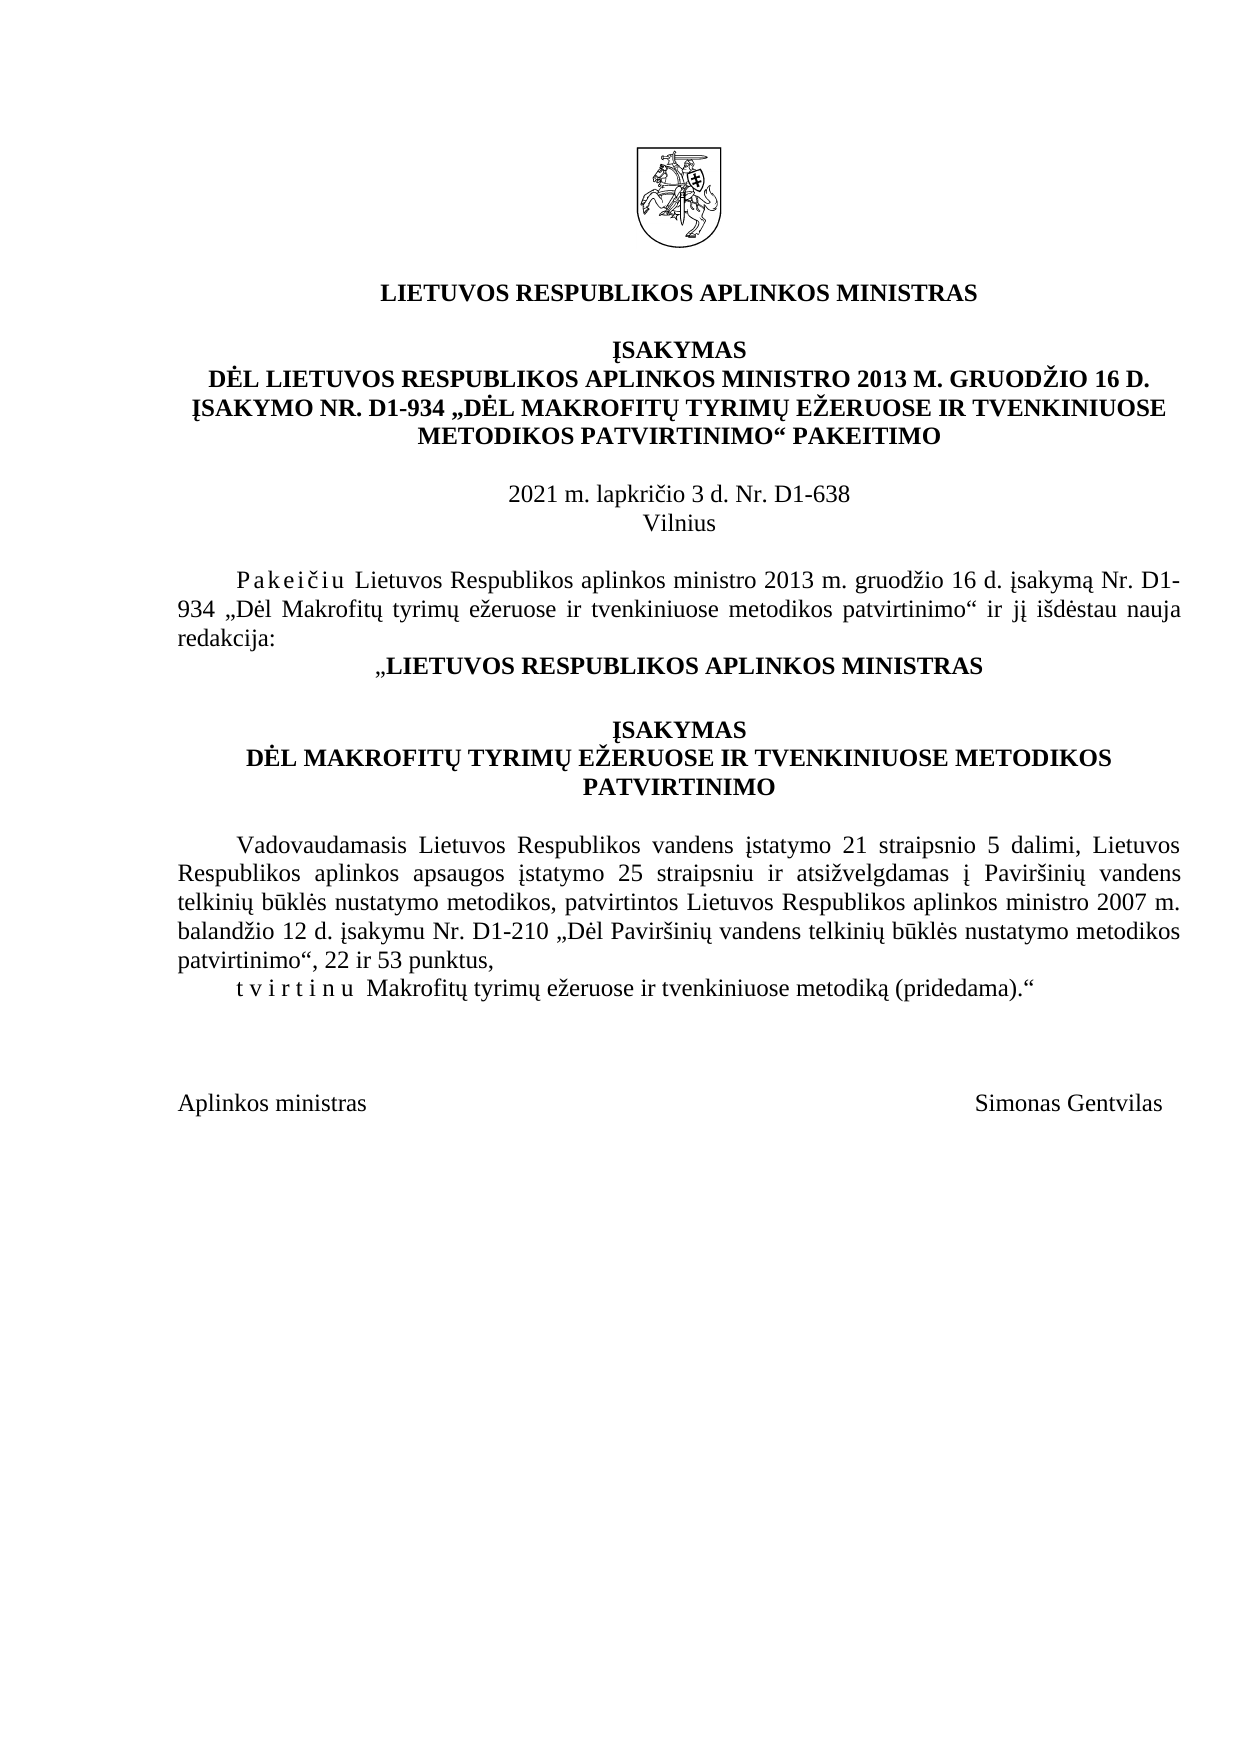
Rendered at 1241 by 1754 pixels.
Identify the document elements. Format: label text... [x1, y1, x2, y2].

text DĖL MAKROFITŲ TYRIMŲ EŽERUOSE IR TVENKINIUOSE METODIKOS PATVIRTINIMO [177, 743, 1181, 801]
text LIETUVOS RESPUBLIKOS APLINKOS MINISTRAS [177, 278, 1181, 306]
text DĖL LIETUVOS RESPUBLIKOS APLINKOS MINISTRO 2013 M. gruodžio 16 D. ĮSAKYMO nR. D1-934 „DĖL MAKROFITŲ TYRIMŲ EŽERUOSE IR TVENKINIUOSE METODIKOS PATVIRTINIMO“ PAKEITIMO [177, 364, 1181, 450]
text tvirtinu Makrofitų tyrimų ežeruose ir tvenkiniuose metodiką (pridedama).“ [177, 973, 1181, 1002]
text 2021 m. lapkričio 3 d. Nr. D1-638 [177, 479, 1181, 508]
text Aplinkos ministras Simonas Gentvilas [177, 1088, 1181, 1117]
text Vadovaudamasis Lietuvos Respublikos vandens įstatymo 21 straipsnio 5 dalimi, Lietuvos Respublikos aplinkos apsaugos įstatymo 25 straipsniu ir atsižvelgdamas į Paviršinių vandens telkinių būklės nustatymo metodikos, patvirtintos Lietuvos Respublikos aplinkos ministro 2007 m. balandžio 12 d. įsakymu Nr. D1-210 „Dėl Paviršinių vandens telkinių būklės nustatymo metodikos patvirtinimo“, 22 ir 53 punktus, [177, 830, 1181, 973]
text Vilnius [177, 508, 1181, 536]
text ĮSAKYMAS [177, 335, 1181, 364]
text ĮSAKYMAS [177, 715, 1181, 743]
text „LIETUVOS RESPUBLIKOS APLINKOS MINISTRAS [177, 651, 1181, 680]
text Pakeičiu Lietuvos Respublikos aplinkos ministro 2013 m. gruodžio 16 d. įsakymą Nr. D1-934 „Dėl Makrofitų tyrimų ežeruose ir tvenkiniuose metodikos patvirtinimo“ ir jį išdėstau nauja redakcija: [177, 565, 1181, 651]
